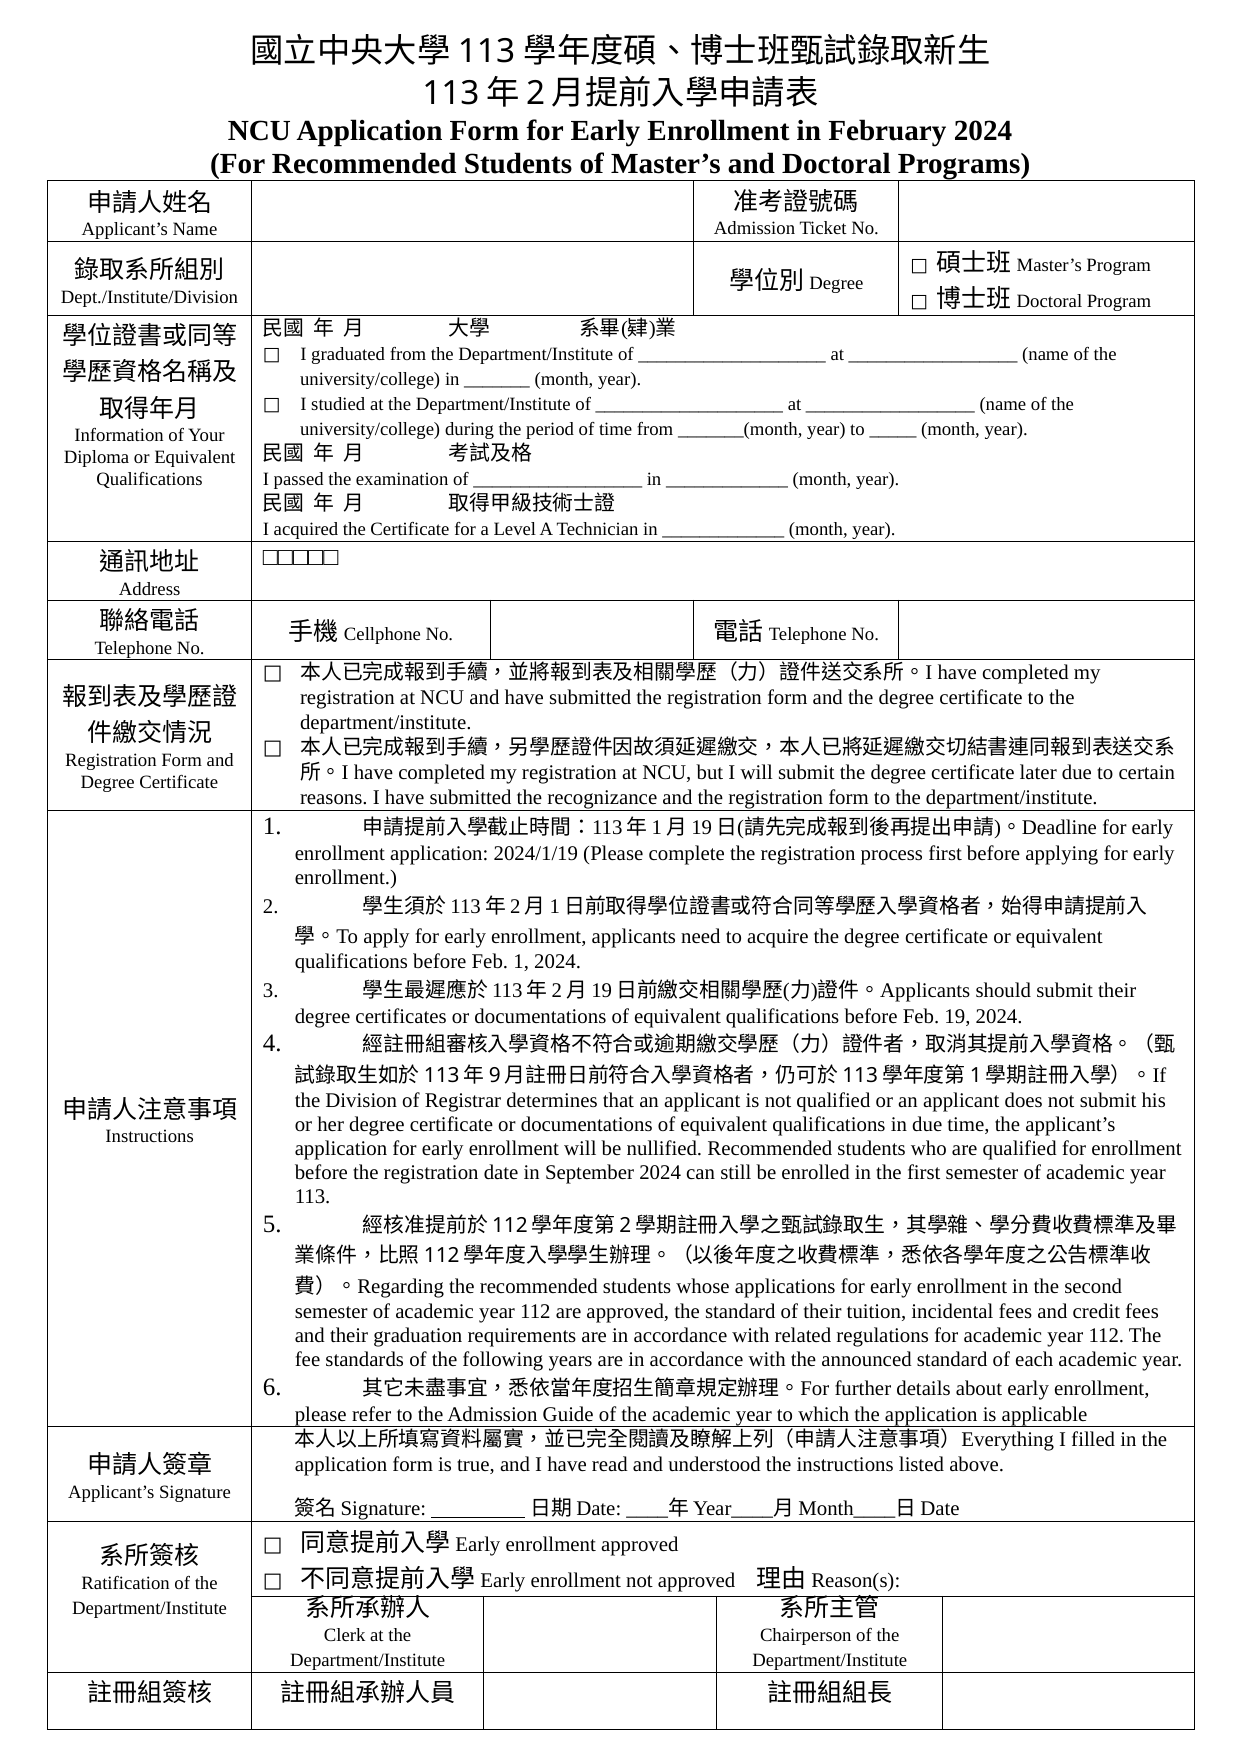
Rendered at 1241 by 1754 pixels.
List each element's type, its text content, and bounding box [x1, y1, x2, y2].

table_cell [252, 242, 693, 314]
table_cell 註冊組簽核 [48, 1673, 251, 1729]
table_cell 民國 年 月 大學 系畢(肄)業 I graduated from the Department/Institute of ____________________ at __________________ (name of the university/college) in _______ (month, year). I studied at the Department/Institute of ____________________ at __________________ (name of the university/college) during the period of time from _______(month, year) to _____ (month, year). 民國 年 月 考試及格 I passed the examination of __________________ in _____________ (month, year). 民國 年 月 取得甲級技術士證 I acquired the Certificate for a Level A Technician in _____________ (month, year). [252, 316, 1194, 541]
table_cell 申請人簽章 Applicant’s Signature [48, 1427, 251, 1521]
table_cell 註冊組承辦人員 [252, 1673, 483, 1729]
table_cell 聯絡電話 Telephone No. [48, 601, 251, 658]
text 113年2月提前入學申請表 [47, 71, 1193, 113]
table_cell 註冊組組長 [717, 1673, 942, 1729]
table_cell 本人已完成報到手續，並將報到表及相關學歷（力）證件送交系所。I have completed my registration at NCU and have submitted the registration form and the degree certificate to the department/institute. 本人已完成報到手續，另學歷證件因故須延遲繳交，本人已將延遲繳交切結書連同報到表送交系所。I have completed my registration at NCU, but I will submit the degree certificate later due to certain reasons. I have submitted the recognizance and the registration form to the department/institute. [252, 660, 1194, 809]
table_cell [491, 601, 693, 658]
table_cell 申請提前入學截止時間：113年1月19日(請先完成報到後再提出申請)。Deadline for early enrollment application: 2024/1/19 (Please complete the registration process first before applying for early enrollment.) 學生須於113年2月1日前取得學位證書或符合同等學歷入學資格者，始得申請提前入學。To apply for early enrollment, applicants need to acquire the degree certificate or equivalent qualifications before Feb. 1, 2024. 學生最遲應於113年2月19日前繳交相關學歷(力)證件。Applicants should submit their degree certificates or documentations of equivalent qualifications before Feb. 19, 2024. 經註冊組審核入學資格不符合或逾期繳交學歷（力）證件者，取消其提前入學資格。（甄試錄取生如於113年9月註冊日前符合入學資格者，仍可於113學年度第1學期註冊入學）。If the Division of Registrar determines that an applicant is not qualified or an applicant does not submit his or her degree certificate or documentations of equivalent qualifications in due time, the applicant’s application for early enrollment will be nullified. Recommended students who are qualified for enrollment before the registration date in September 2024 can still be enrolled in the first semester of academic year 113. 經核准提前於112學年度第2學期註冊入學之甄試錄取生，其學雜、學分費收費標準及畢業條件，比照112學年度入學學生辦理。（以後年度之收費標準，悉依各學年度之公告標準收費）。Regarding the recommended students whose applications for early enrollment in the second semester of academic year 112 are approved, the standard of their tuition, incidental fees and credit fees and their graduation requirements are in accordance with related regulations for academic year 112. The fee standards of the following years are in accordance with the announced standard of each academic year. 其它未盡事宜，悉依當年度招生簡章規定辦理。For further details about early enrollment, please refer to the Admission Guide of the academic year to which the application is applicable [252, 811, 1194, 1426]
table_cell 學位別Degree [694, 242, 898, 314]
table_cell 申請人注意事項Instructions [48, 811, 251, 1426]
text NCU Application Form for Early Enrollment in February 2024 [47, 113, 1193, 146]
table_cell [484, 1673, 716, 1729]
table_cell [943, 1597, 1194, 1672]
table_cell 同意提前入學Early enrollment approved 不同意提前入學Early enrollment not approved 理由Reason(s): [252, 1522, 1194, 1596]
table_cell □□□□□ [252, 542, 1194, 599]
table_cell 系所承辦人 Clerk at the Department/Institute [252, 1597, 483, 1672]
table_cell 本人以上所填寫資料屬實，並已完全閱讀及瞭解上列（申請人注意事項）Everything I filled in the application form is true, and I have read and understood the instructions listed above. 簽名Signature: 日期Date: ____年Year____月Month____日Date [252, 1427, 1194, 1521]
text 國立中央大學 113 學年度碩、博士班甄試錄取新生 [47, 29, 1193, 71]
table_cell 電話Telephone No. [694, 601, 898, 658]
table_cell 系所簽核 Ratification of the Department/Institute [48, 1522, 251, 1672]
table_cell 學位證書或同等學歷資格名稱及取得年月 Information of Your Diploma or Equivalent Qualifications [48, 316, 251, 541]
table_cell 報到表及學歷證件繳交情況Registration Form and Degree Certificate [48, 660, 251, 809]
table_cell 通訊地址 Address [48, 542, 251, 599]
table_header 申請人姓名 Applicant’s Name [48, 181, 251, 241]
table_cell [484, 1597, 716, 1672]
table_cell 錄取系所組別Dept./Institute/Division [48, 242, 251, 314]
table_cell [943, 1673, 1194, 1729]
table_header [899, 181, 1194, 241]
table_cell [899, 601, 1194, 658]
table_cell 手機Cellphone No. [252, 601, 490, 658]
table_cell 系所主管 Chairperson of the Department/Institute [717, 1597, 942, 1672]
table_cell 碩士班Master’s Program 博士班Doctoral Program [899, 242, 1194, 314]
table_header 准考證號碼 Admission Ticket No. [694, 181, 898, 241]
text (For Recommended Students of Master’s and Doctoral Programs) [47, 146, 1193, 180]
table_header [252, 181, 693, 241]
